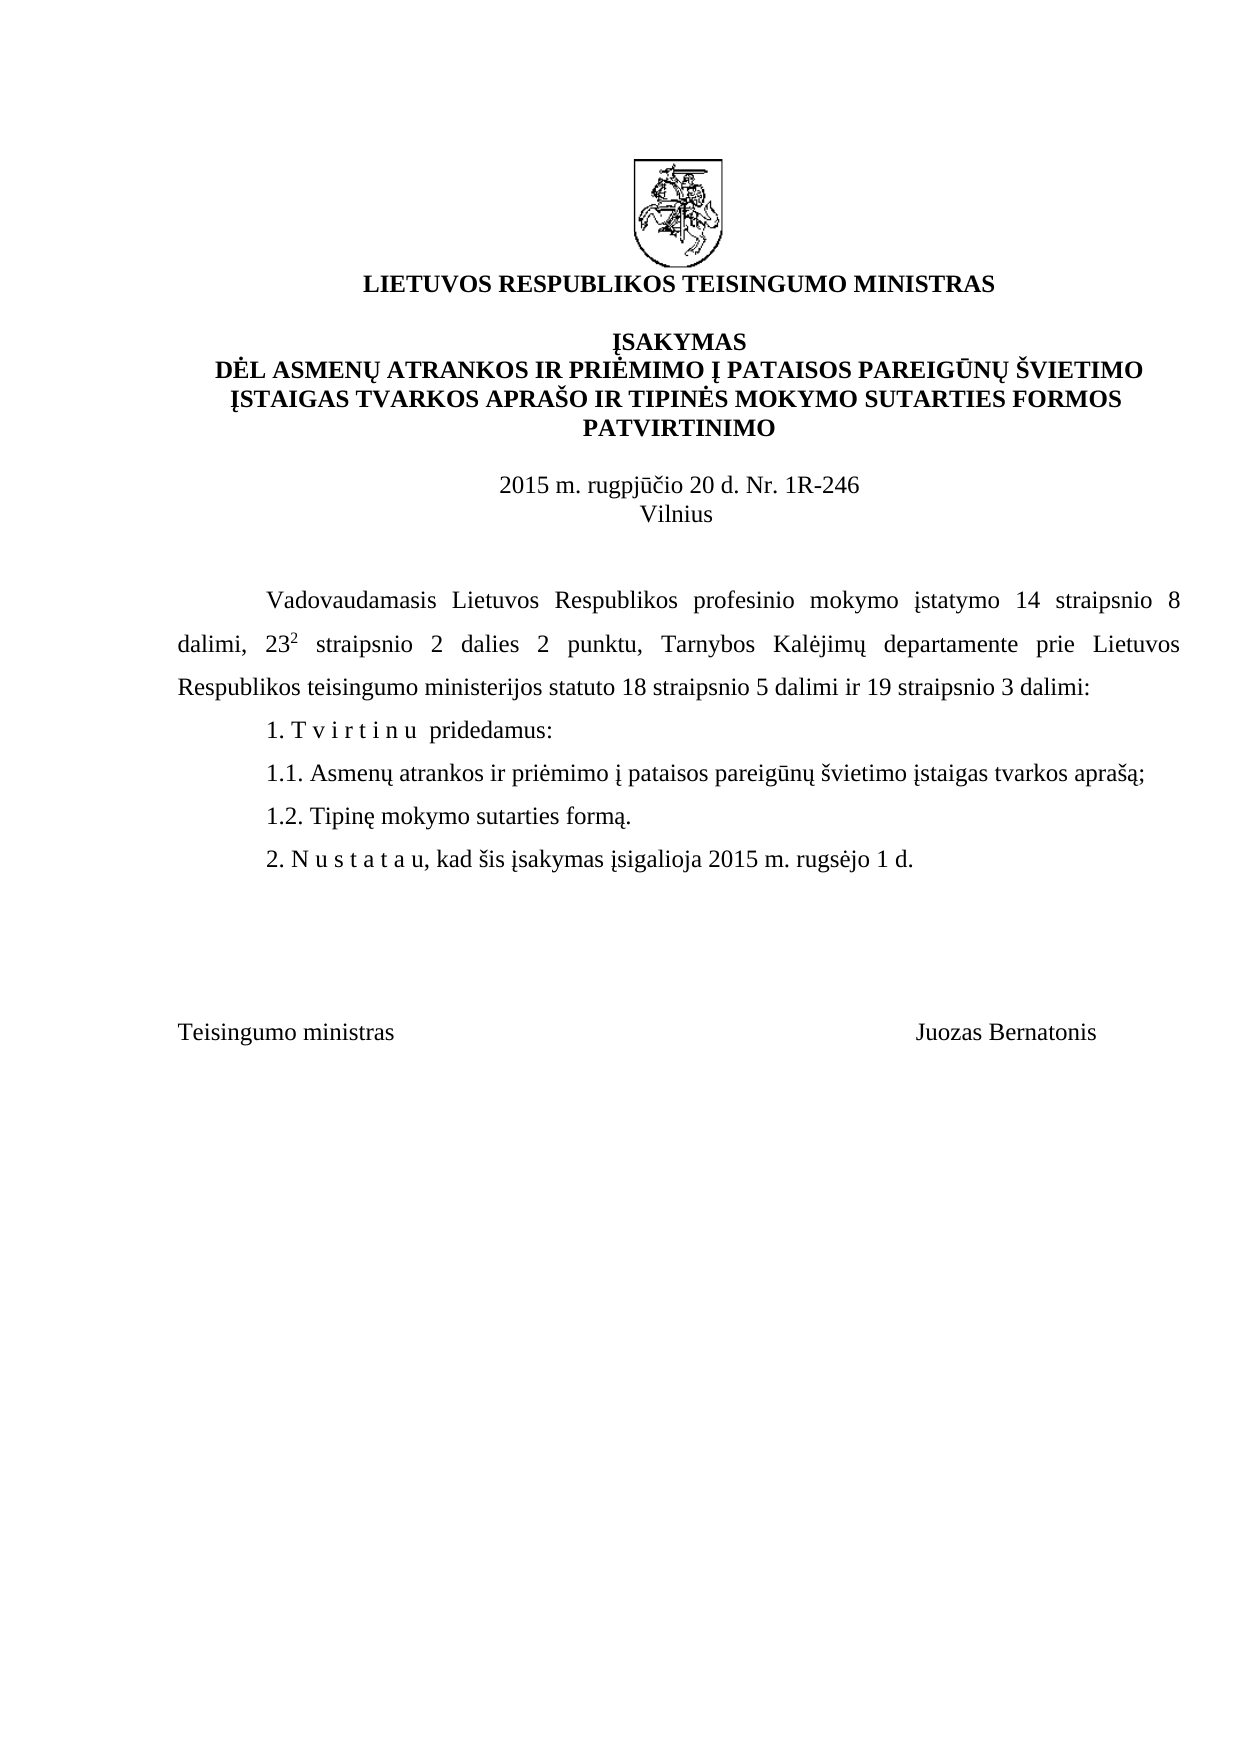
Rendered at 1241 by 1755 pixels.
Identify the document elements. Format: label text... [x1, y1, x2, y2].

text 2. N u s t a t a u, kad šis įsakymas įsigalioja 2015 m. rugsėjo 1 d. [177, 844, 1181, 873]
text PATVIRTINIMO [177, 413, 1181, 442]
text Vadovaudamasis Lietuvos Respublikos profesinio mokymo įstatymo 14 straipsnio 8 dalimi, 232 straipsnio 2 dalies 2 punktu, Tarnybos Kalėjimų departamente prie Lietuvos Respublikos teisingumo ministerijos statuto 18 straipsnio 5 dalimi ir 19 straipsnio 3 dalimi: [177, 586, 1181, 701]
text Teisingumo ministras Juozas Bernatonis [177, 1017, 1181, 1046]
text ĮSAKYMAS [177, 327, 1181, 356]
text LIETUVOS RESPUBLIKOS TEISINGUMO MINISTRAS [177, 269, 1181, 298]
text DĖL asmenų atrankos ir priėmimo į pataisos pareigūnų ŠVIETIMO ĮSTAIGAS TVARKOS APRAŠO IR TIPINĖS MOKYMO SUTARTIES FORMOS [177, 356, 1181, 413]
text 1. T v i r t i n u pridedamus: [177, 715, 1181, 744]
text 1.2. Tipinę mokymo sutarties formą. [177, 801, 1181, 830]
text 2015 m. rugpjūčio 20 d. Nr. 1R-246 [177, 471, 1181, 499]
text Vilnius [177, 499, 1181, 528]
text 1.1. Asmenų atrankos ir priėmimo į pataisos pareigūnų švietimo įstaigas tvarkos aprašą; [177, 758, 1181, 787]
